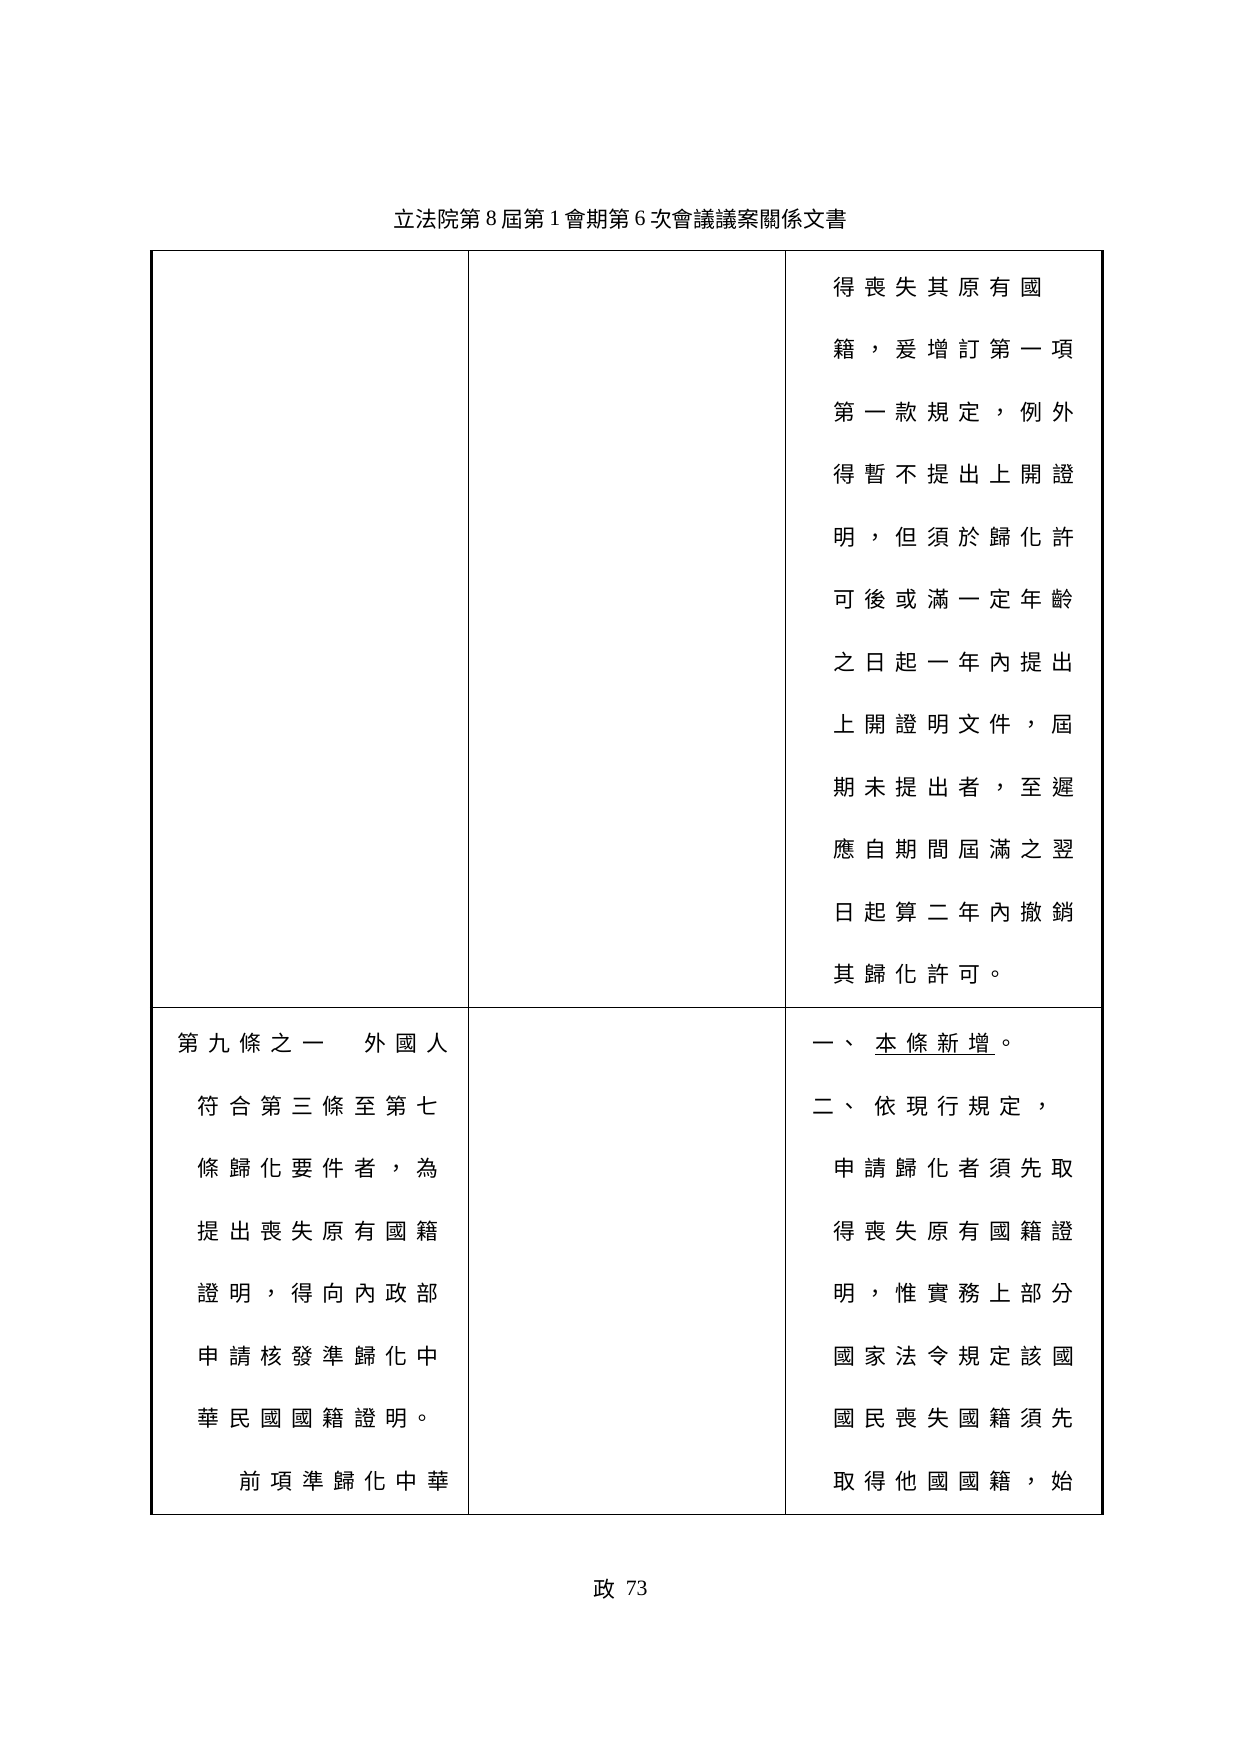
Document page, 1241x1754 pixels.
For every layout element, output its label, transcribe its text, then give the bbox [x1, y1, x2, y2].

table_cell 得喪失其原有國籍，爰增訂第一項第一款規定，例外得暫不提出上開證明，但須於歸化許可後或滿一定年齡之日起一年內提出上開證明文件，屆期未提出者，至遲應自期間屆滿之翌日起算二年內撤銷其歸化許可。 [786, 251, 1101, 1007]
table_cell [469, 1008, 785, 1514]
table_cell 第九條之一 外國人符合第三條至第七條歸化要件者，為提出喪失原有國籍證明，得向內政部申請核發準歸化中華民國國籍證明。 前項準歸化中華 [153, 1008, 468, 1514]
table_cell 一、本條新增。 二、依現行規定，申請歸化者須先取得喪失原有國籍證明，惟實務上部分國家法令規定該國國民喪失國籍須先取得他國國籍，始 [786, 1008, 1101, 1514]
table_cell [469, 251, 785, 1007]
table_cell [153, 251, 468, 1007]
